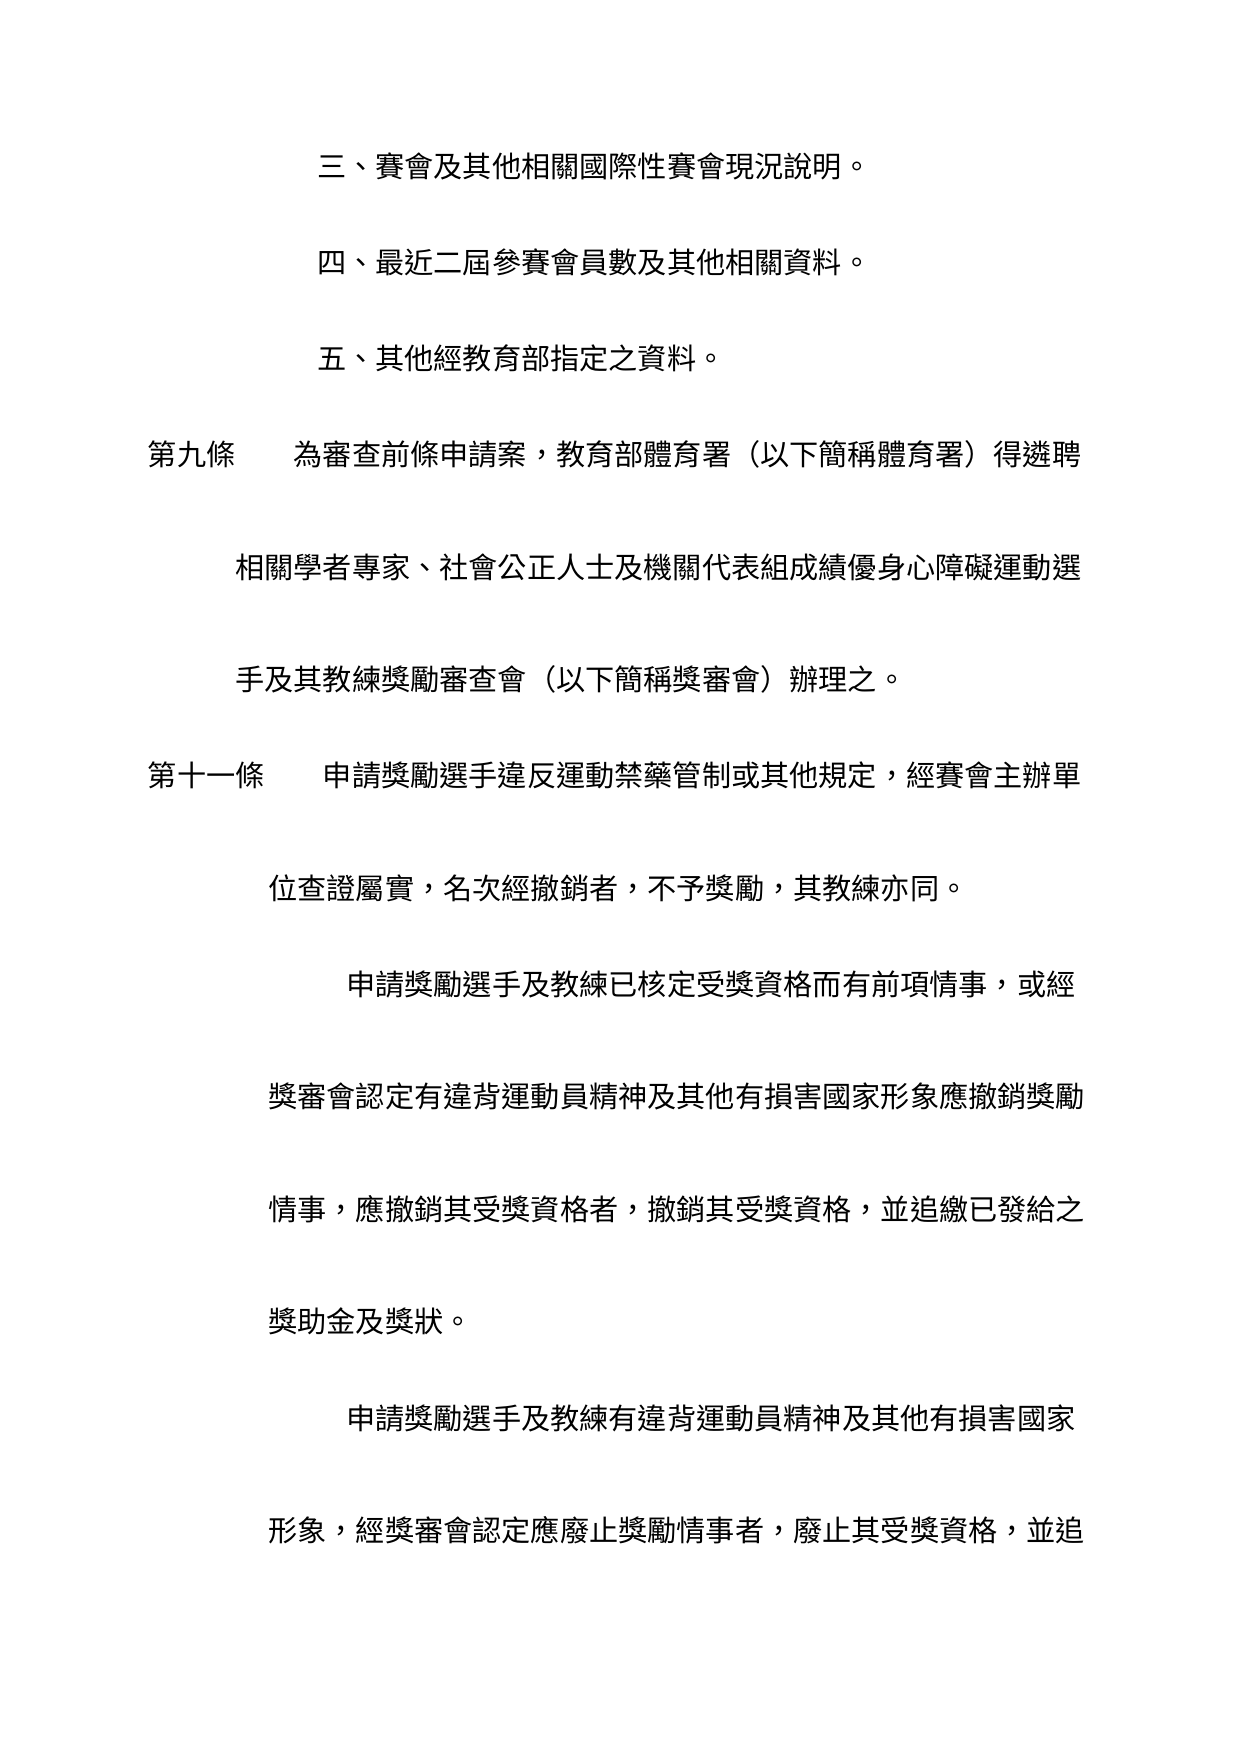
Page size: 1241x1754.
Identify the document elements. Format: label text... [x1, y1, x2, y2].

text 五、其他經教育部指定之資料。 [148, 319, 1092, 394]
text 第九條 為審查前條申請案，教育部體育署（以下簡稱體育署）得遴聘相關學者專家、社會公正人士及機關代表組成績優身心障礙運動選手及其教練獎勵審查會（以下簡稱獎審會）辦理之。 [148, 415, 1092, 715]
text 第十一條 申請獎勵選手違反運動禁藥管制或其他規定，經賽會主辦單位查證屬實，名次經撤銷者，不予獎勵，其教練亦同。 [148, 737, 1092, 924]
text 四、最近二屆參賽會員數及其他相關資料。 [148, 223, 1092, 298]
text 三、賽會及其他相關國際性賽會現況說明。 [148, 127, 1092, 202]
text 申請獎勵選手及教練有違背運動員精神及其他有損害國家形象，經獎審會認定應廢止獎勵情事者，廢止其受獎資格，並追 [148, 1379, 1092, 1566]
text 申請獎勵選手及教練已核定受獎資格而有前項情事，或經獎審會認定有違背運動員精神及其他有損害國家形象應撤銷獎勵情事，應撤銷其受獎資格者，撤銷其受獎資格，並追繳已發給之獎助金及獎狀。 [148, 945, 1092, 1358]
